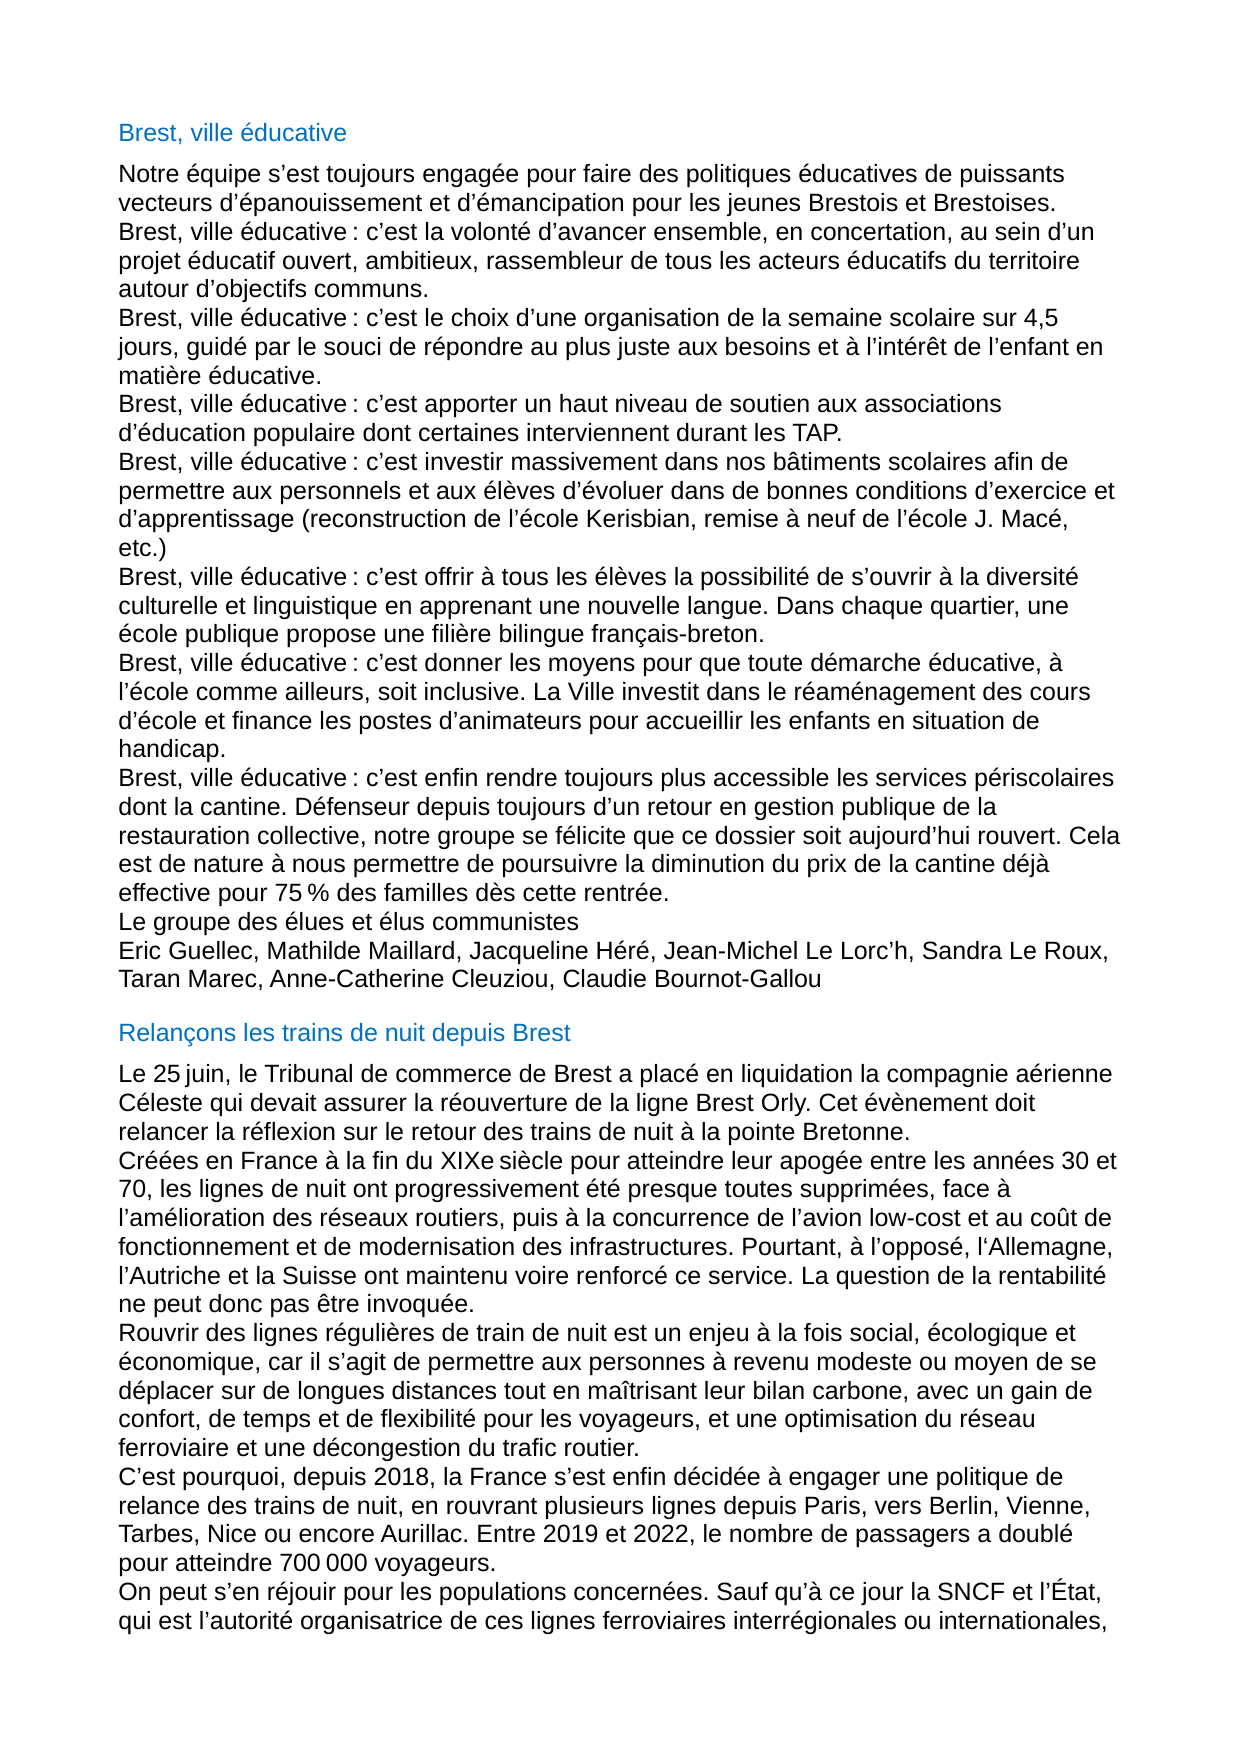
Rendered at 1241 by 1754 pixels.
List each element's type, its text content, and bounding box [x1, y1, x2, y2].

text Brest, ville éducative : c’est le choix d’une organisation de la semaine scolaire sur 4,5 jours, guidé par le souci de répondre au plus juste aux besoins et à l’intérêt de l’enfant en matière éducative. [118, 303, 1122, 389]
text Brest, ville éducative : c’est investir massivement dans nos bâtiments scolaires afin de permettre aux personnels et aux élèves d’évoluer dans de bonnes conditions d’exercice et d’apprentissage (reconstruction de l’école Kerisbian, remise à neuf de l’école J. Macé, etc.) [118, 447, 1122, 562]
text Notre équipe s’est toujours engagée pour faire des politiques éducatives de puissants vecteurs d’épanouissement et d’émancipation pour les jeunes Brestois et Brestoises. [118, 159, 1122, 217]
text Brest, ville éducative : c’est enfin rendre toujours plus accessible les services périscolaires dont la cantine. Défenseur depuis toujours d’un retour en gestion publique de la restauration collective, notre groupe se félicite que ce dossier soit aujourd’hui rouvert. Cela est de nature à nous permettre de poursuivre la diminution du prix de la cantine déjà effective pour 75 % des familles dès cette rentrée. [118, 763, 1122, 907]
text Brest, ville éducative : c’est apporter un haut niveau de soutien aux associations d’éducation populaire dont certaines interviennent durant les TAP. [118, 389, 1122, 447]
text Créées en France à la fin du XIXe siècle pour atteindre leur apogée entre les années 30 et 70, les lignes de nuit ont progressivement été presque toutes supprimées, face à l’amélioration des réseaux routiers, puis à la concurrence de l’avion low-cost et au coût de fonctionnement et de modernisation des infrastructures. Pourtant, à l’opposé, l‘Allemagne, l’Autriche et la Suisse ont maintenu voire renforcé ce service. La question de la rentabilité ne peut donc pas être invoquée. [118, 1146, 1122, 1318]
text Brest, ville éducative : c’est donner les moyens pour que toute démarche éducative, à l’école comme ailleurs, soit inclusive. La Ville investit dans le réaménagement des cours d’école et finance les postes d’animateurs pour accueillir les enfants en situation de handicap. [118, 648, 1122, 763]
text On peut s’en réjouir pour les populations concernées. Sauf qu’à ce jour la SNCF et l’État, qui est l’autorité organisatrice de ces lignes ferroviaires interrégionales ou internationales, [118, 1577, 1122, 1634]
subtitle Brest, ville éducative [118, 118, 1122, 147]
text Brest, ville éducative : c’est la volonté d’avancer ensemble, en concertation, au sein d’un projet éducatif ouvert, ambitieux, rassembleur de tous les acteurs éducatifs du territoire autour d’objectifs communs. [118, 217, 1122, 303]
text Le groupe des élues et élus communistes [118, 907, 1122, 936]
text Eric Guellec, Mathilde Maillard, Jacqueline Héré, Jean-Michel Le Lorc’h, Sandra Le Roux, Taran Marec, Anne-Catherine Cleuziou, Claudie Bournot-Gallou [118, 936, 1122, 993]
subtitle Relançons les trains de nuit depuis Brest [118, 1018, 1122, 1047]
text Le 25 juin, le Tribunal de commerce de Brest a placé en liquidation la compagnie aérienne Céleste qui devait assurer la réouverture de la ligne Brest Orly. Cet évènement doit relancer la réflexion sur le retour des trains de nuit à la pointe Bretonne. [118, 1059, 1122, 1146]
text Rouvrir des lignes régulières de train de nuit est un enjeu à la fois social, écologique et économique, car il s’agit de permettre aux personnes à revenu modeste ou moyen de se déplacer sur de longues distances tout en maîtrisant leur bilan carbone, avec un gain de confort, de temps et de flexibilité pour les voyageurs, et une optimisation du réseau ferroviaire et une décongestion du trafic routier. [118, 1318, 1122, 1462]
text Brest, ville éducative : c’est offrir à tous les élèves la possibilité de s’ouvrir à la diversité culturelle et linguistique en apprenant une nouvelle langue. Dans chaque quartier, une école publique propose une filière bilingue français-breton. [118, 562, 1122, 648]
text C’est pourquoi, depuis 2018, la France s’est enfin décidée à engager une politique de relance des trains de nuit, en rouvrant plusieurs lignes depuis Paris, vers Berlin, Vienne, Tarbes, Nice ou encore Aurillac. Entre 2019 et 2022, le nombre de passagers a doublé pour atteindre 700 000 voyageurs. [118, 1462, 1122, 1577]
